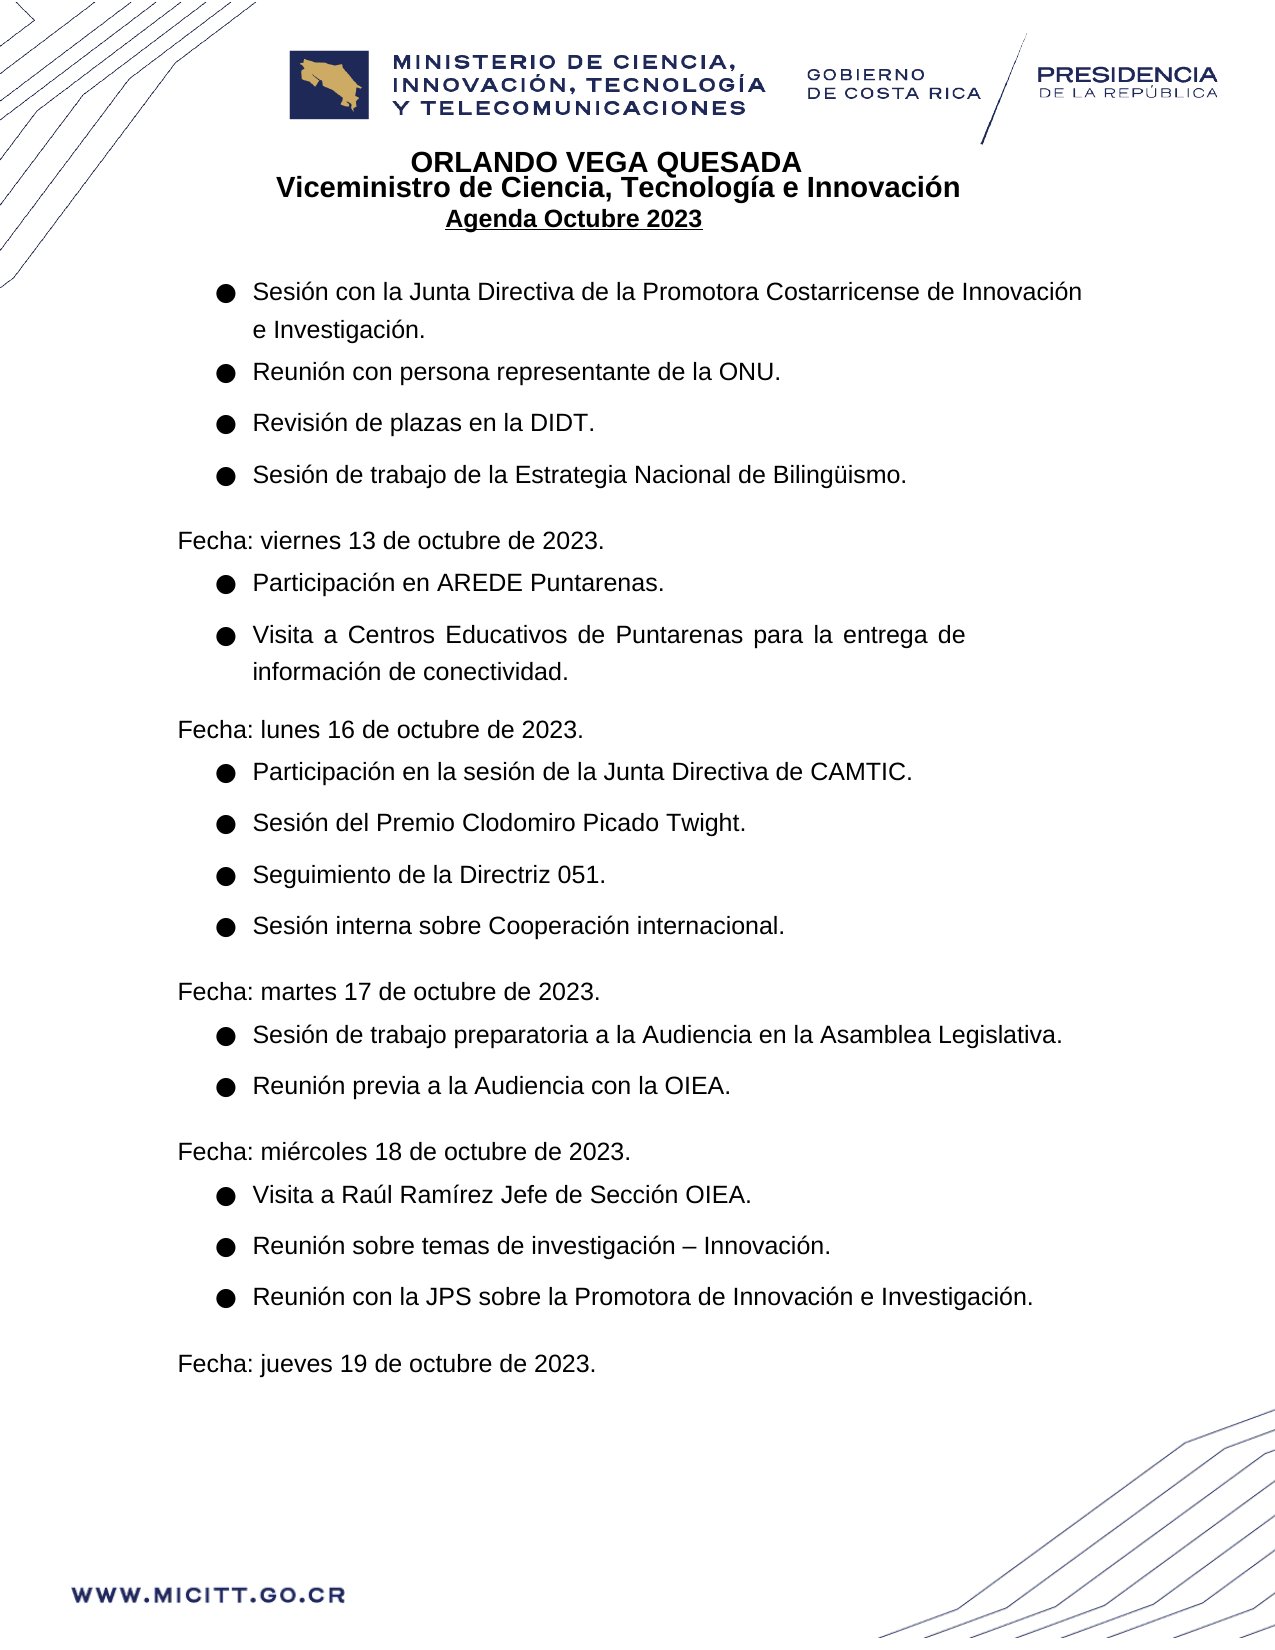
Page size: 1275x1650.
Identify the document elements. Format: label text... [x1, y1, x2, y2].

text Fecha: lunes 16 de octubre de 2023. [177, 715, 1098, 743]
list Sesión del Premio Clodomiro Picado Twight. [215, 795, 966, 846]
list Participación en AREDE Puntarenas. [215, 555, 966, 606]
list Sesión con la Junta Directiva de la Promotora Costarricense de Innovación e Investigación. [215, 263, 1098, 343]
list Sesión de trabajo preparatoria a la Audiencia en la Asamblea Legislativa. [215, 1006, 1098, 1057]
list Reunión sobre temas de investigación – Innovación. [215, 1217, 1098, 1268]
list Reunión previa a la Audiencia con la OIEA. [215, 1057, 1098, 1108]
text Fecha: viernes 13 de octubre de 2023. [177, 526, 1098, 555]
list Reunión con persona representante de la ONU. [215, 343, 1098, 395]
list Revisión de plazas en la DIDT. [215, 395, 1098, 446]
list Sesión interna sobre Cooperación internacional. [215, 897, 966, 948]
list Sesión de trabajo de la Estrategia Nacional de Bilingüismo. [215, 446, 1098, 497]
list Visita a Centros Educativos de Puntarenas para la entrega de información de conectividad. [215, 606, 966, 686]
text Fecha: martes 17 de octubre de 2023. [177, 977, 1098, 1006]
list Seguimiento de la Directriz 051. [215, 846, 966, 897]
list Visita a Raúl Ramírez Jefe de Sección OIEA. [215, 1166, 1098, 1217]
text Fecha: jueves 19 de octubre de 2023. [177, 1348, 1098, 1377]
list Participación en la sesión de la Junta Directiva de CAMTIC. [215, 743, 966, 795]
list Reunión con la JPS sobre la Promotora de Innovación e Investigación. [215, 1268, 1098, 1320]
text Fecha: miércoles 18 de octubre de 2023. [177, 1137, 1098, 1166]
picture [0, 2, 1218, 288]
